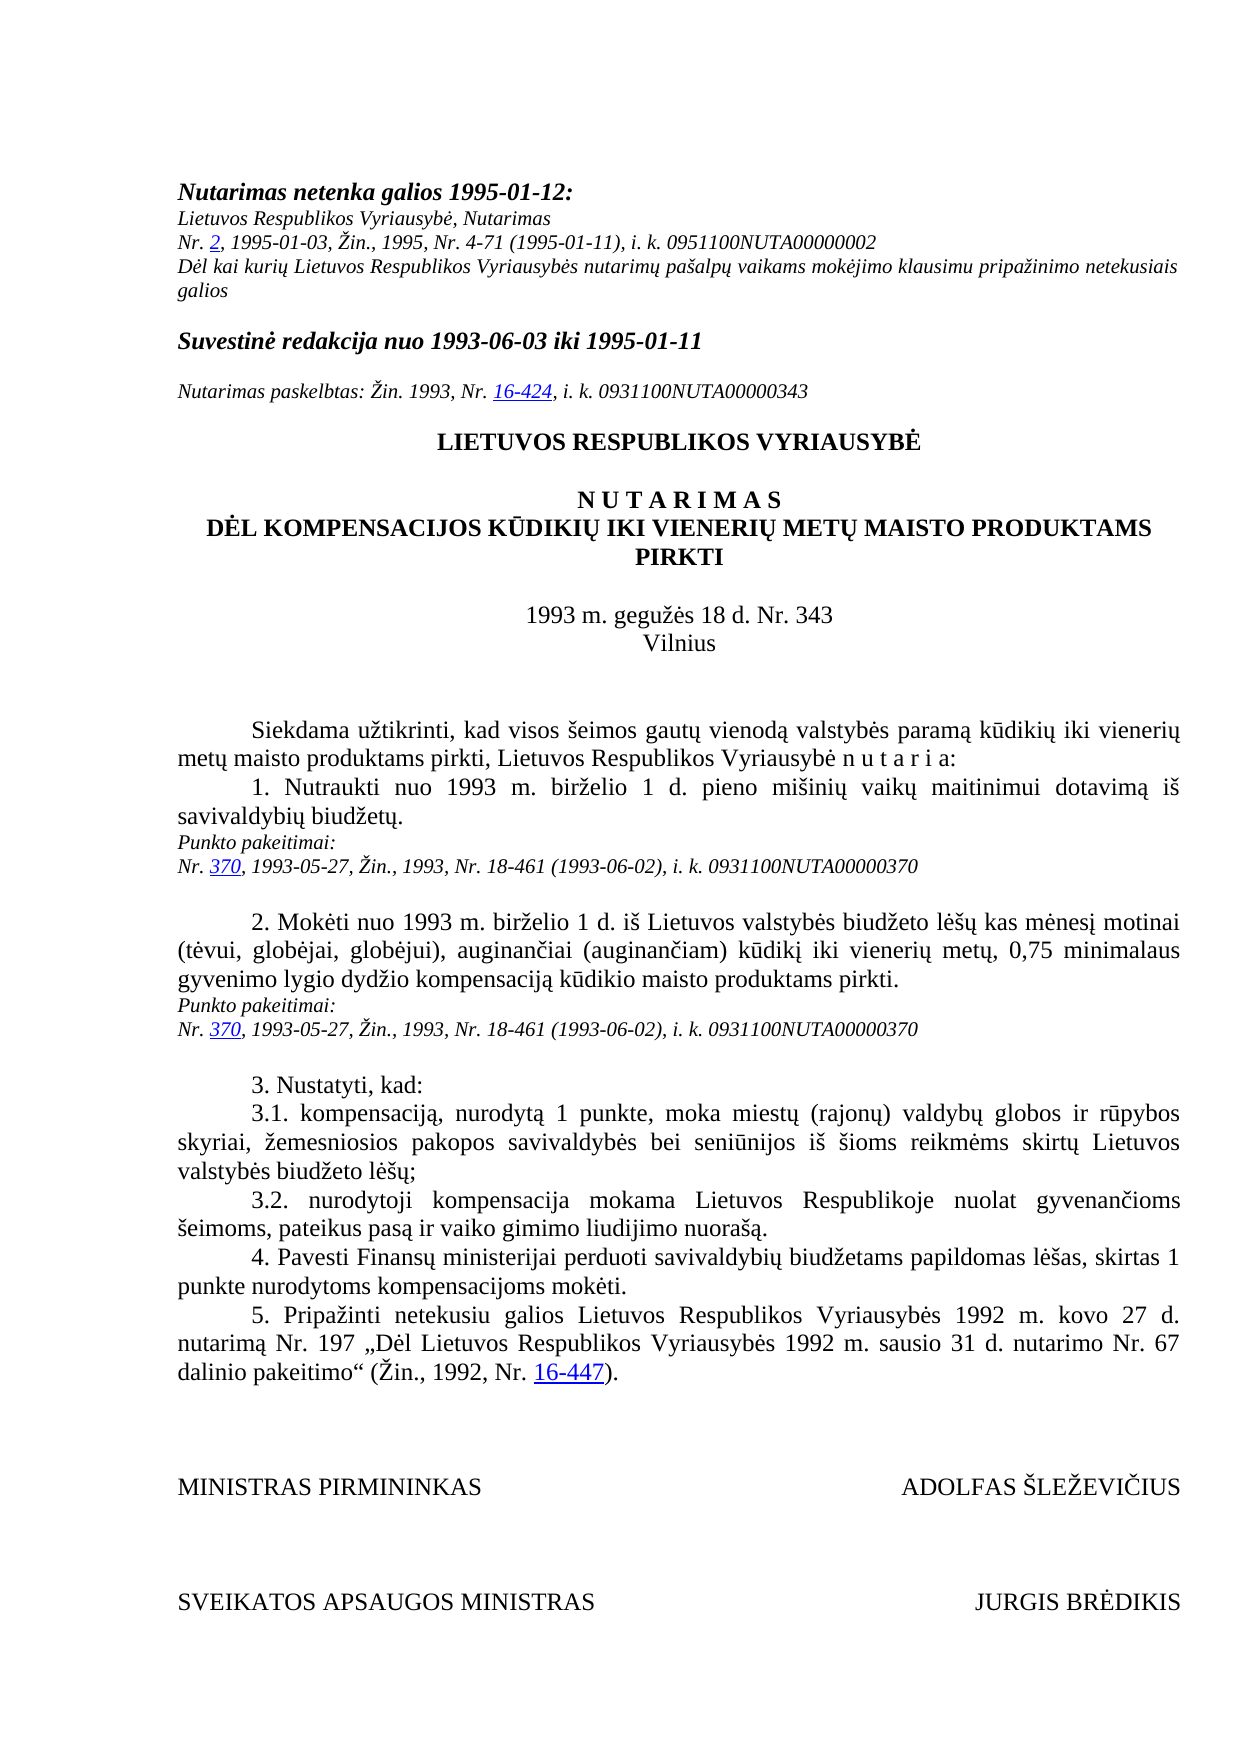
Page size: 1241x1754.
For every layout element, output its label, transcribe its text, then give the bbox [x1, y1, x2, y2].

text MINISTRAS PIRMININKAS ADOLFAS ŠLEŽEVIČIUS [177, 1472, 1181, 1501]
text Siekdama užtikrinti, kad visos šeimos gautų vienodą valstybės paramą kūdikių iki vienerių metų maisto produktams pirkti, Lietuvos Respublikos Vyriausybė nutaria: [177, 715, 1181, 772]
text 4. Pavesti Finansų ministerijai perduoti savivaldybių biudžetams papildomas lėšas, skirtas 1 punkte nurodytoms kompensacijoms mokėti. [177, 1242, 1181, 1300]
text Dėl kai kurių Lietuvos Respublikos Vyriausybės nutarimų pašalpų vaikams mokėjimo klausimu pripažinimo netekusiais galios [177, 254, 1181, 302]
text 3.1. kompensaciją, nurodytą 1 punkte, moka miestų (rajonų) valdybų globos ir rūpybos skyriai, žemesniosios pakopos savivaldybės bei seniūnijos iš šioms reikmėms skirtų Lietuvos valstybės biudžeto lėšų; [177, 1098, 1181, 1185]
text DĖL KOMPENSACIJOS KŪDIKIŲ IKI VIENERIŲ METŲ MAISTO PRODUKTAMS PIRKTI [177, 513, 1181, 571]
text Nutarimas paskelbtas: Žin. 1993, Nr. 16-424, i. k. 0931100NUTA00000343 [177, 379, 1181, 403]
text LIETUVOS RESPUBLIKOS VYRIAUSYBĖ [177, 427, 1181, 456]
text Punkto pakeitimai: [177, 830, 1181, 854]
text SVEIKATOS APSAUGOS MINISTRAS JURGIS BRĖDIKIS [177, 1587, 1181, 1616]
text Nutarimas netenka galios 1995-01-12: [177, 177, 1181, 206]
text 2. Mokėti nuo 1993 m. birželio 1 d. iš Lietuvos valstybės biudžeto lėšų kas mėnesį motinai (tėvui, globėjai, globėjui), auginančiai (auginančiam) kūdikį iki vienerių metų, 0,75 minimalaus gyvenimo lygio dydžio kompensaciją kūdikio maisto produktams pirkti. [177, 907, 1181, 993]
text 3. Nustatyti, kad: [177, 1070, 1181, 1098]
text Nr. 2, 1995-01-03, Žin., 1995, Nr. 4-71 (1995-01-11), i. k. 0951100NUTA00000002 [177, 230, 1181, 254]
text 1993 m. gegužės 18 d. Nr. 343 [177, 600, 1181, 628]
text Lietuvos Respublikos Vyriausybė, Nutarimas [177, 206, 1181, 230]
text 5. Pripažinti netekusiu galios Lietuvos Respublikos Vyriausybės 1992 m. kovo 27 d. nutarimą Nr. 197 „Dėl Lietuvos Respublikos Vyriausybės 1992 m. sausio 31 d. nutarimo Nr. 67 dalinio pakeitimo“ (Žin., 1992, Nr. 16-447). [177, 1300, 1181, 1386]
text 3.2. nurodytoji kompensacija mokama Lietuvos Respublikoje nuolat gyvenančioms šeimoms, pateikus pasą ir vaiko gimimo liudijimo nuorašą. [177, 1185, 1181, 1242]
text Suvestinė redakcija nuo 1993-06-03 iki 1995-01-11 [177, 326, 1181, 355]
text N U T A R I M A S [177, 485, 1181, 513]
text Punkto pakeitimai: [177, 993, 1181, 1017]
text Nr. 370, 1993-05-27, Žin., 1993, Nr. 18-461 (1993-06-02), i. k. 0931100NUTA00000370 [177, 854, 1181, 878]
text Vilnius [177, 628, 1181, 657]
text Nr. 370, 1993-05-27, Žin., 1993, Nr. 18-461 (1993-06-02), i. k. 0931100NUTA00000370 [177, 1017, 1181, 1041]
text 1. Nutraukti nuo 1993 m. birželio 1 d. pieno mišinių vaikų maitinimui dotavimą iš savivaldybių biudžetų. [177, 772, 1181, 830]
